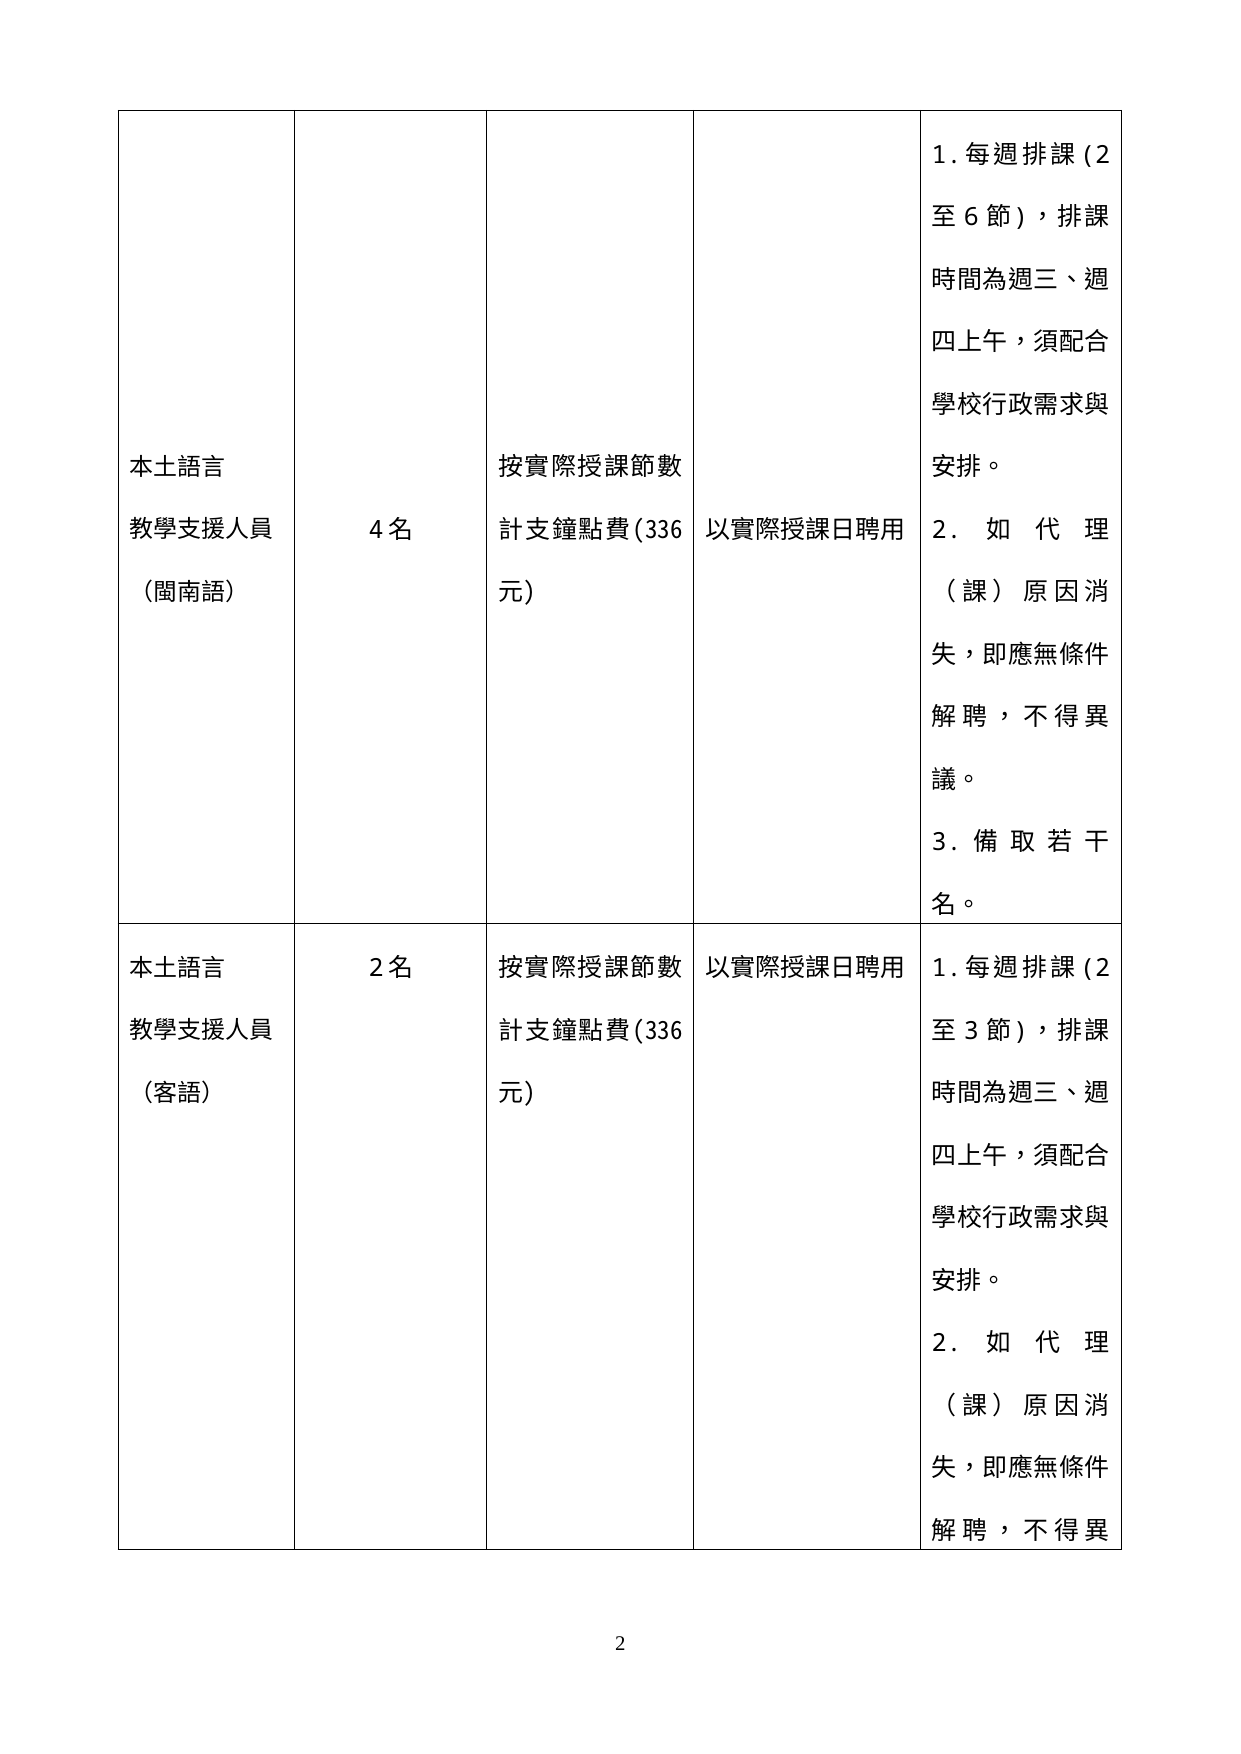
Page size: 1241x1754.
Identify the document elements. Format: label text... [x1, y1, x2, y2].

table_cell 1.每週排課(2至6節)，排課時間為週三、週四上午，須配合學校行政需求與安排。 2.如代理（課）原因消失，即應無條件解聘，不得異議。 3.備取若干名。 [921, 111, 1121, 923]
table_cell 本土語言 教學支援人員 （閩南語） [119, 111, 294, 923]
table_cell 按實際授課節數計支鐘點費(336元) [487, 111, 693, 923]
table_cell 2名 [295, 924, 486, 1549]
table_cell 1.每週排課(2至3節)，排課時間為週三、週四上午，須配合學校行政需求與安排。 2.如代理（課）原因消失，即應無條件解聘，不得異 [921, 924, 1121, 1549]
table_cell 按實際授課節數計支鐘點費(336元) [487, 924, 693, 1549]
table_cell 4名 [295, 111, 486, 923]
table_cell 以實際授課日聘用 [694, 111, 920, 923]
table_cell 本土語言 教學支援人員 （客語） [119, 924, 294, 1549]
table_cell 以實際授課日聘用 [694, 924, 920, 1549]
